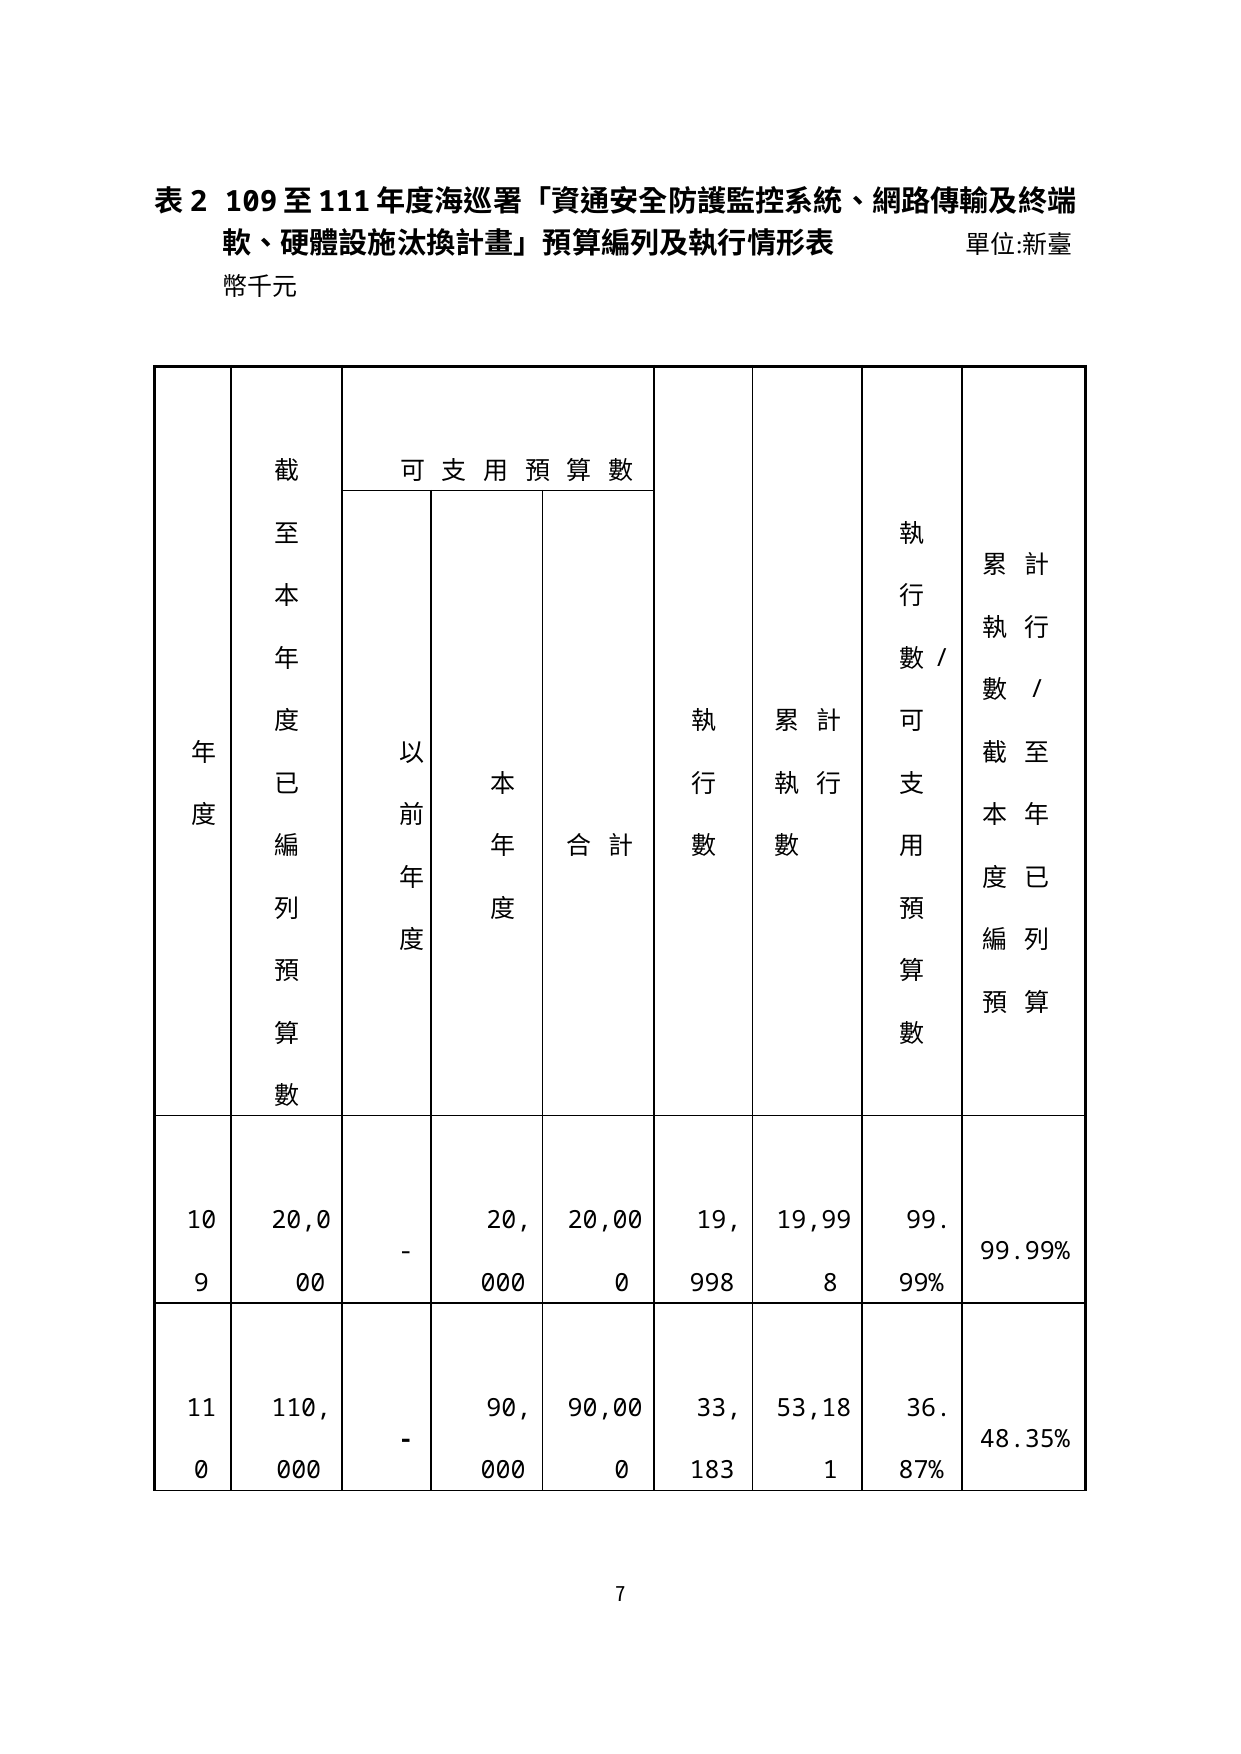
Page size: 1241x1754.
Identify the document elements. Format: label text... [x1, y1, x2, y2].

table_cell 99.99% [863, 1116, 961, 1302]
table_cell 本年度 [432, 491, 542, 1115]
table_cell 以前年度 [343, 491, 430, 1115]
table_cell 48.35% [963, 1304, 1084, 1490]
table_header 執行數/可支用預算數 [863, 368, 961, 1115]
table_cell - [343, 1304, 430, 1490]
table_cell 53,181 [753, 1304, 861, 1490]
table_cell 109 [156, 1116, 230, 1302]
table_cell 90,000 [543, 1304, 653, 1490]
table_cell 20,000 [432, 1116, 542, 1302]
table_cell 合計 [543, 491, 653, 1115]
table_header 可支用預算數 [343, 368, 653, 490]
table_cell 20,000 [232, 1116, 341, 1302]
table_header 累計執行數/截至本年度已編列預算 [963, 368, 1084, 1115]
table_cell - [343, 1116, 430, 1302]
table_cell 99.99% [963, 1116, 1084, 1302]
table_cell 19,998 [655, 1116, 752, 1302]
table_cell 110 [156, 1304, 230, 1490]
text 表2 109至111年度海巡署「資通安全防護監控系統、網路傳輸及終端軟、硬體設施汰換計畫」預算編列及執行情形表 單位:新臺幣千元 [154, 177, 1083, 304]
table_cell 90,000 [432, 1304, 542, 1490]
table_header 累計執行數 [753, 368, 861, 1115]
table_cell 20,000 [543, 1116, 653, 1302]
table_cell 19,998 [753, 1116, 861, 1302]
table_header 年度 [156, 368, 230, 1115]
table_cell 36.87% [863, 1304, 961, 1490]
table_cell 110,000 [232, 1304, 341, 1490]
table_header 執行數 [655, 368, 752, 1115]
table_cell 33,183 [655, 1304, 752, 1490]
table_header 截至本年度已編列預算數 [232, 368, 341, 1115]
